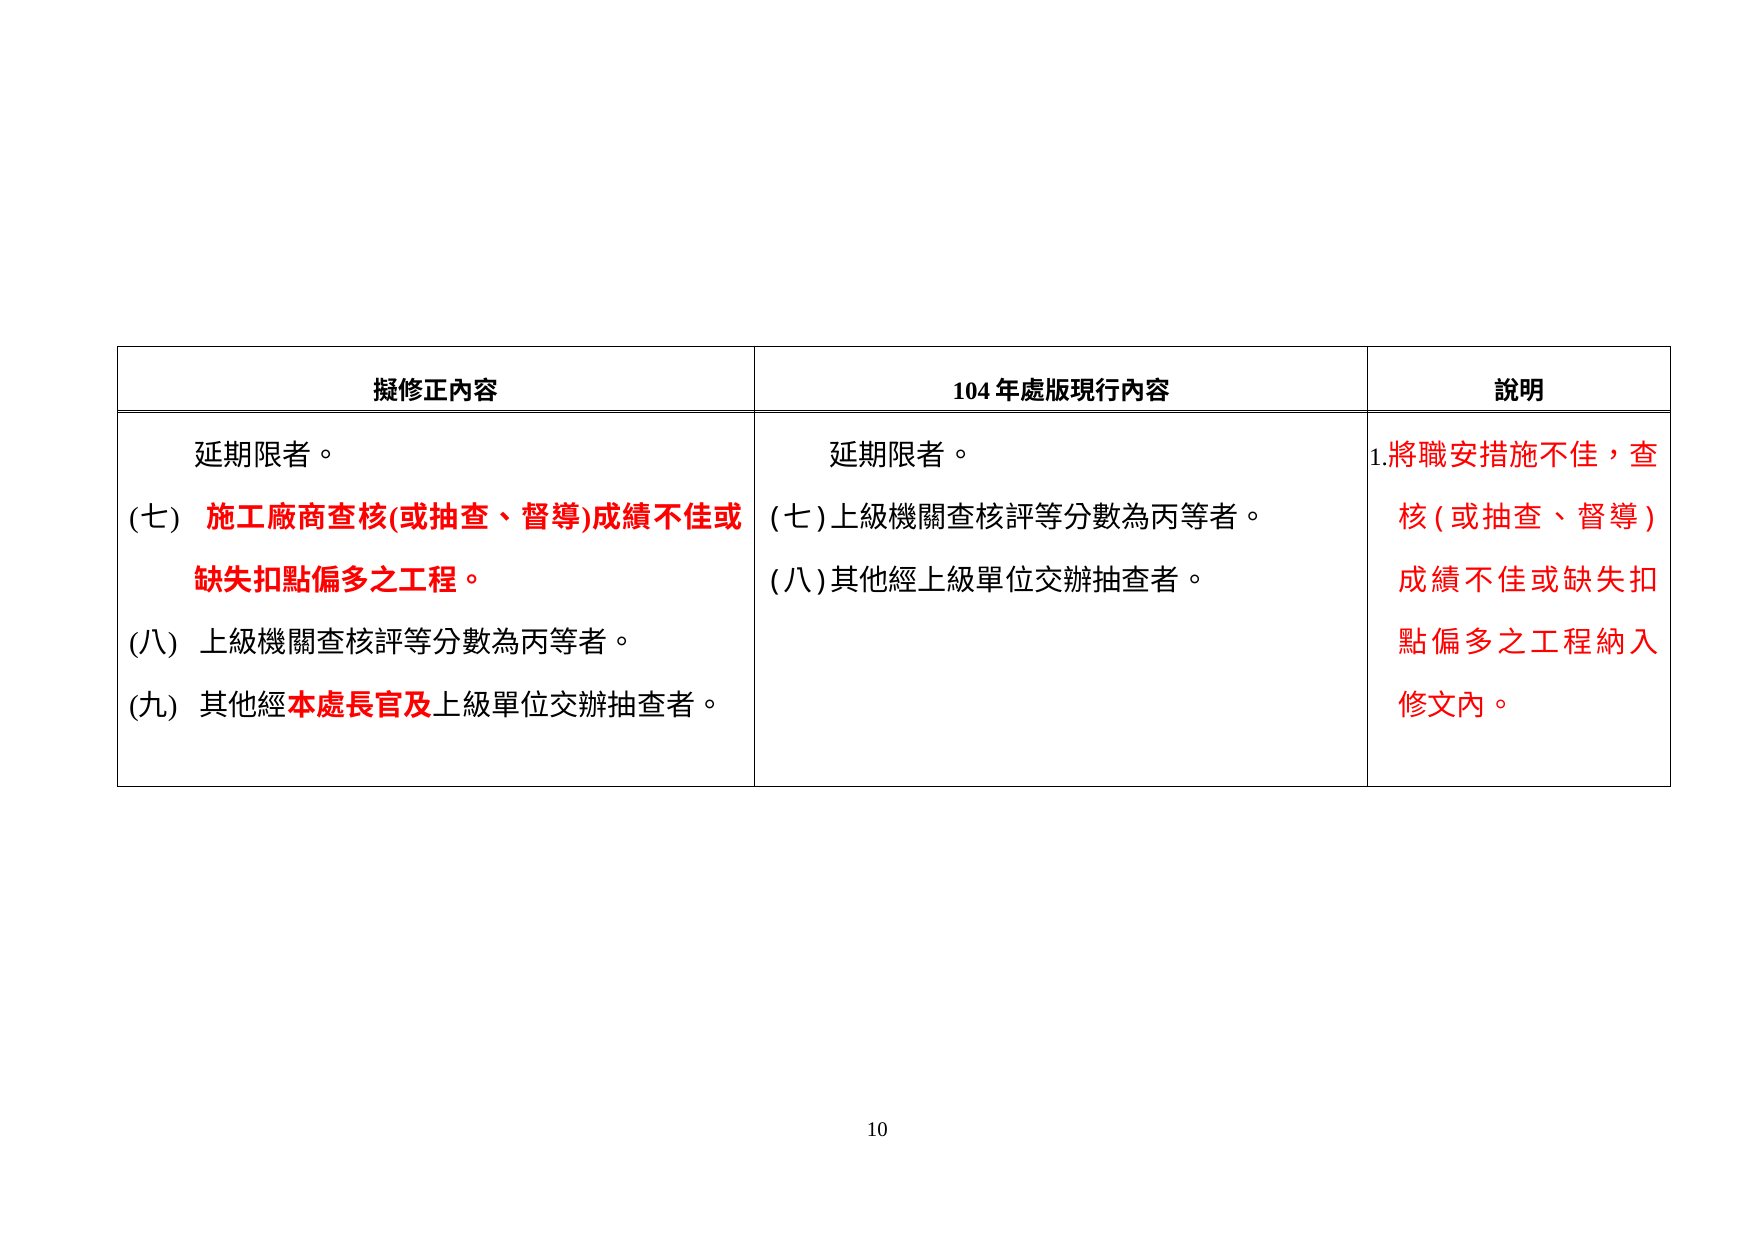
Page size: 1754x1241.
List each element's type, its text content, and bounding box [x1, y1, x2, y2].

table_cell 延期限者。 (七) 施工廠商查核(或抽查、督導)成績不佳或缺失扣點偏多之工程。 (八) 上級機關查核評等分數為丙等者。 (九) 其他經本處長官及上級單位交辦抽查者。 [118, 413, 754, 786]
table_cell 延期限者。 (七)上級機關查核評等分數為丙等者。 (八)其他經上級單位交辦抽查者。 [755, 413, 1367, 786]
table_header 104年處版現行內容 [755, 347, 1367, 409]
table_cell 1.將職安措施不佳，查核(或抽查、督導)成績不佳或缺失扣點偏多之工程納入修文內。 [1368, 413, 1670, 786]
table_header 擬修正內容 [118, 347, 754, 409]
table_header 說明 [1368, 347, 1670, 409]
